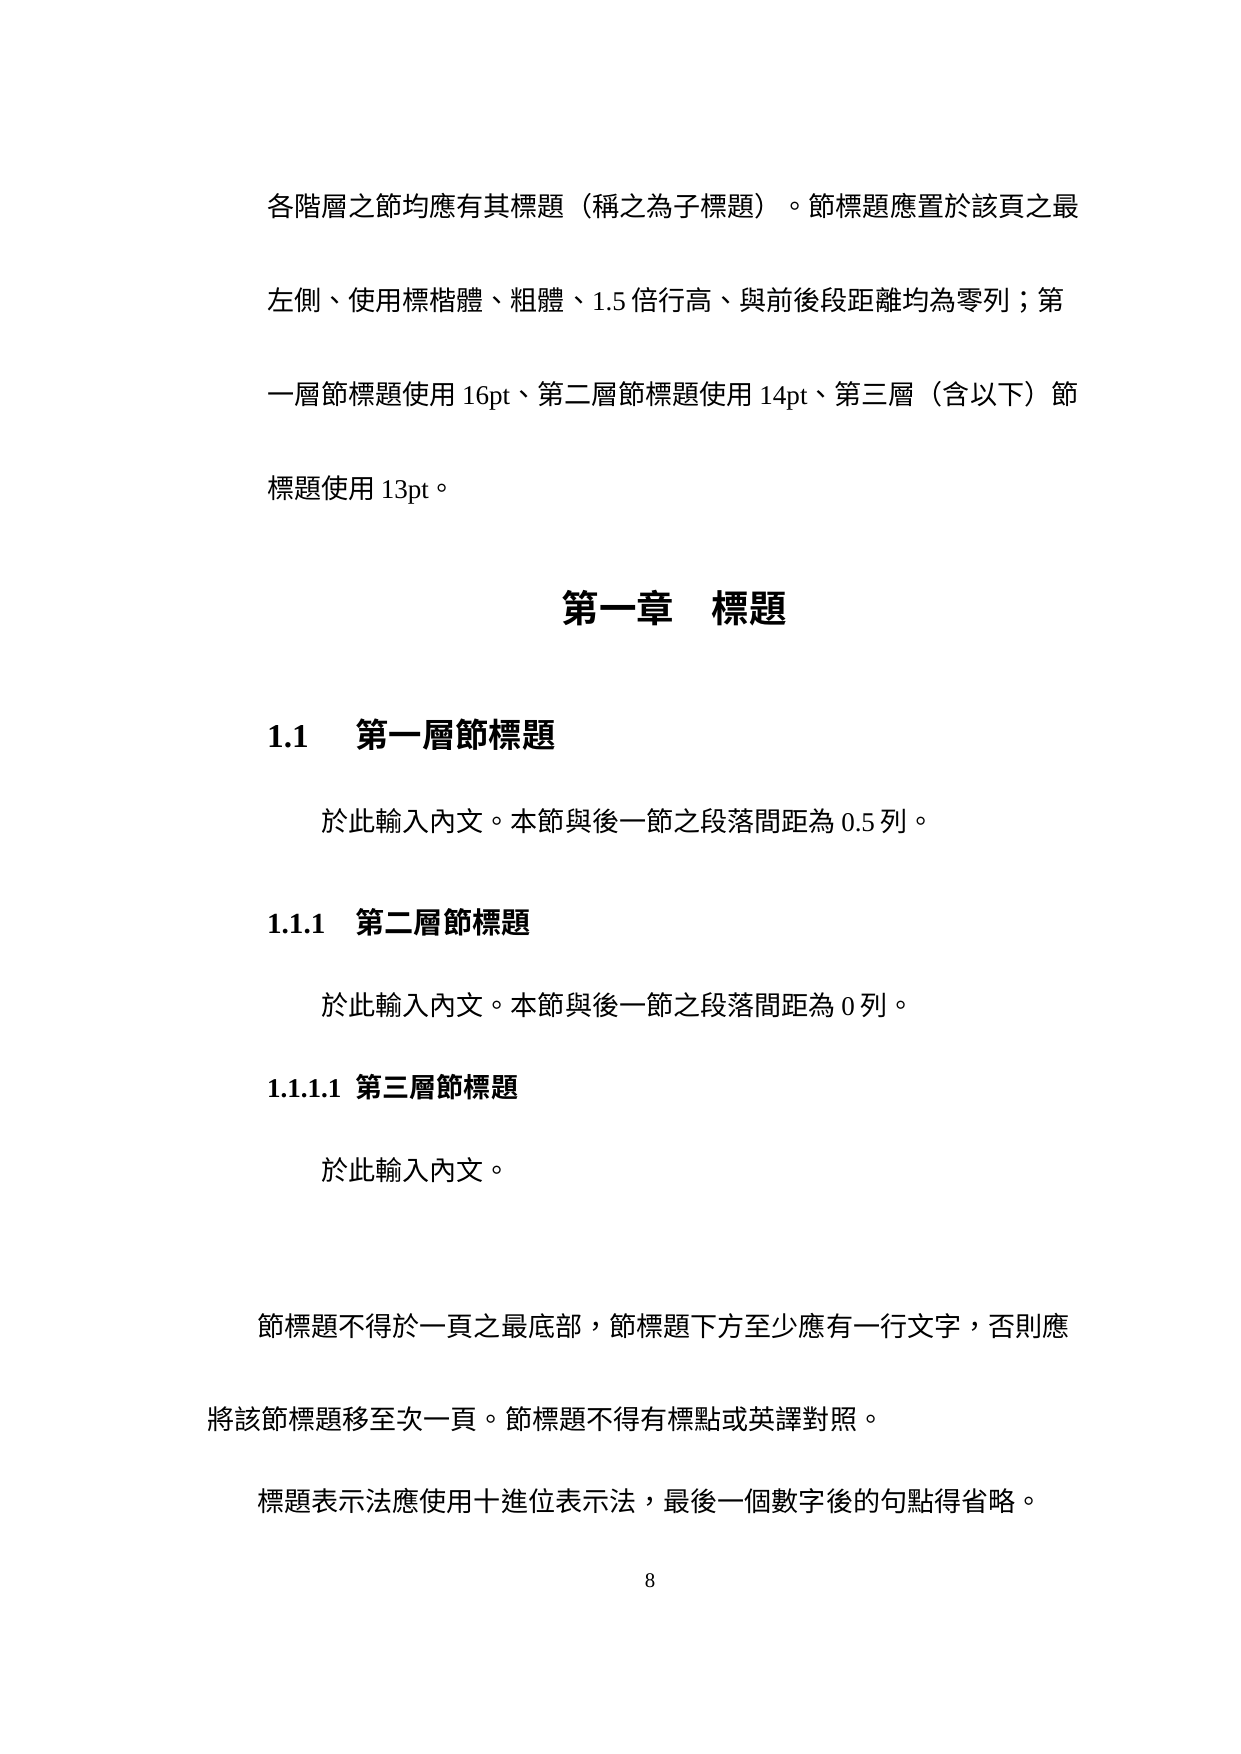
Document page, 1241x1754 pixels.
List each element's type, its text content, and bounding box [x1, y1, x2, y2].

text 節標題不得於一頁之最底部，節標題下方至少應有一行文字，否則應將該節標題移至次一頁。節標題不得有標點或英譯對照。 [207, 1282, 1092, 1439]
text 標題表示法應使用十進位表示法，最後一個數字後的句點得省略。 [207, 1458, 1092, 1521]
table_header 各階層之節均應有其標題（稱之為子標題）。節標題應置於該頁之最左側、使用標楷體、粗體、1.5倍行高、與前後段距離均為零列；第一層節標題使用16pt、第二層節標題使用14pt、第三層（含以下）節標題使用13pt。 第一章 標題 第一層節標題 於此輸入內文。本節與後一節之段落間距為0.5列。 第二層節標題 於此輸入內文。本節與後一節之段落間距為0列。 第三層節標題 於此輸入內文。 [256, 163, 1092, 1204]
